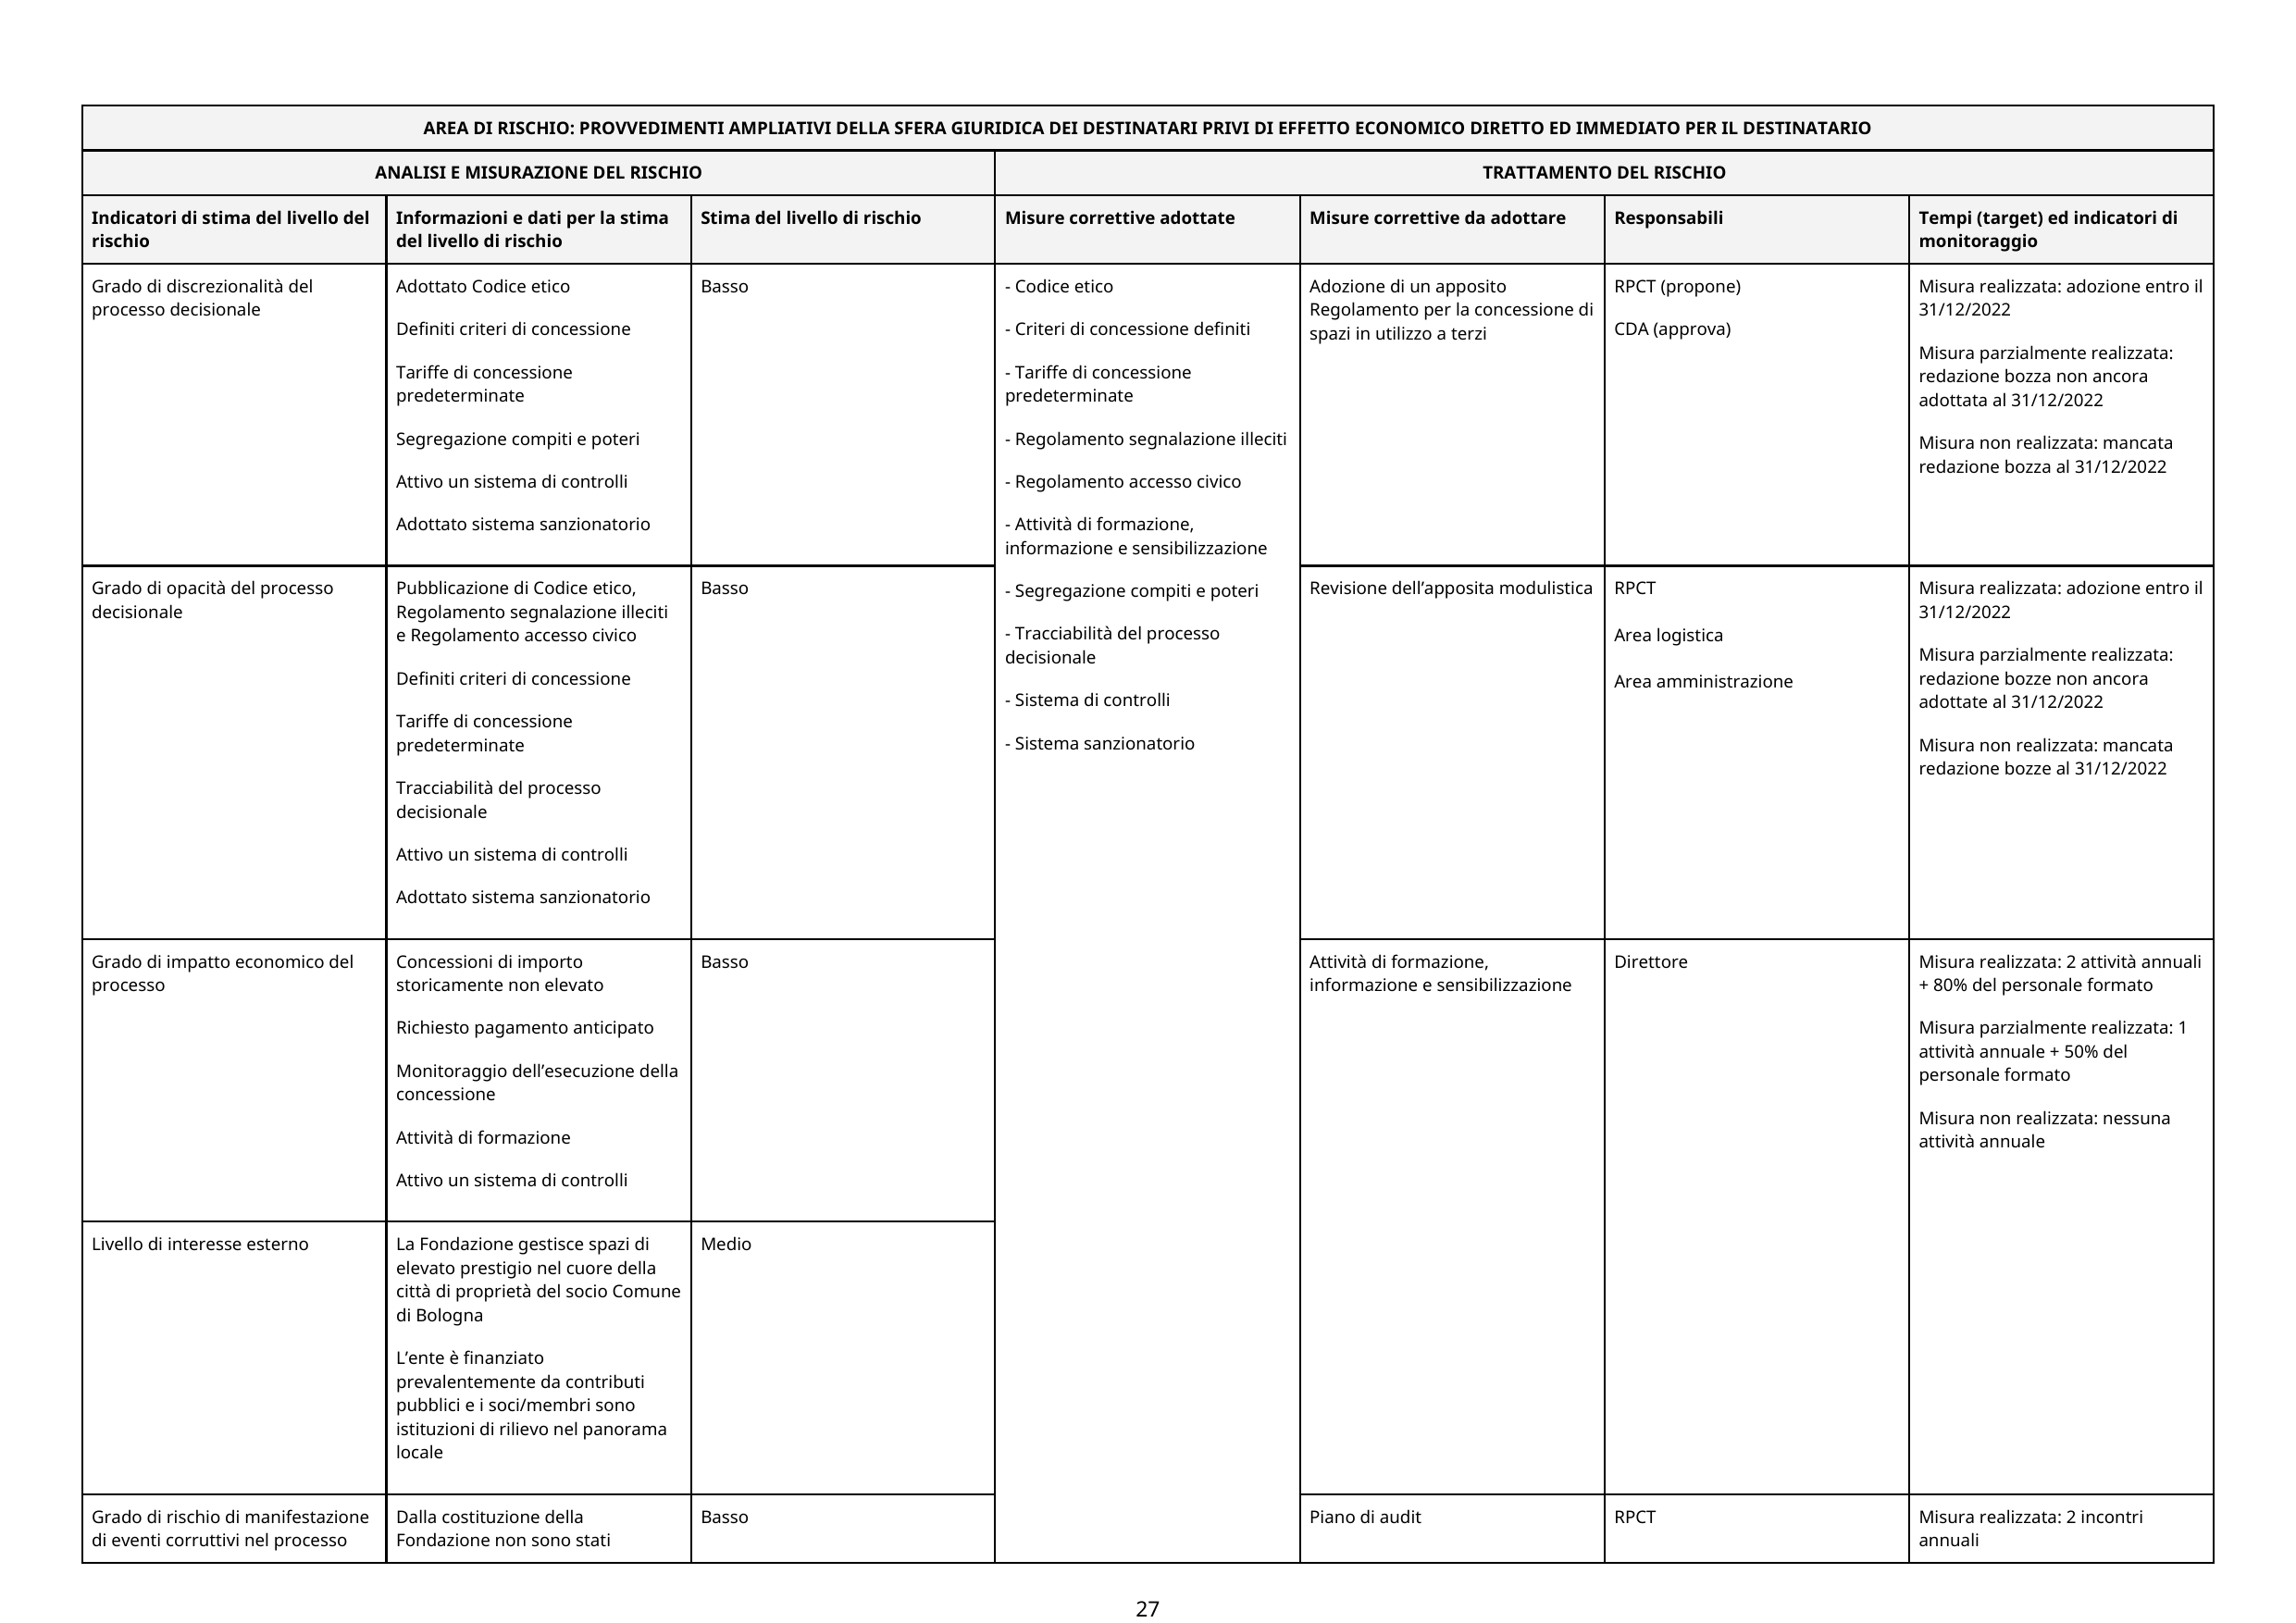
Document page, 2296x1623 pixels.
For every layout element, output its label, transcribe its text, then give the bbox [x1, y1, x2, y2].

table_cell Adozione di un apposito Regolamento per la concessione di spazi in utilizzo a terzi [1301, 265, 1604, 564]
table_cell Concessioni di importo storicamente non elevato Richiesto pagamento anticipato Monitoraggio dell’esecuzione della concessione Attività di formazione Attivo un sistema di controlli [388, 940, 690, 1220]
table_cell Basso [692, 940, 994, 1220]
table_cell Misure correttive da adottare [1301, 196, 1604, 263]
table_cell Indicatori di stima del livello del rischio [83, 196, 385, 263]
table_cell Misure correttive adottate [996, 196, 1299, 263]
table_cell Grado di opacità del processo decisionale [83, 567, 385, 937]
table_cell Attività di formazione, informazione e sensibilizzazione [1301, 940, 1604, 1493]
table_cell Informazioni e dati per la stima del livello di rischio [388, 196, 690, 263]
table_cell RPCT Area logistica Area amministrazione [1606, 567, 1908, 937]
table_cell La Fondazione gestisce spazi di elevato prestigio nel cuore della città di proprietà del socio Comune di Bologna L’ente è finanziato prevalentemente da contributi pubblici e i soci/membri sono istituzioni di rilievo nel panorama locale [388, 1222, 690, 1493]
table_cell Tempi (target) ed indicatori di monitoraggio [1910, 196, 2213, 263]
table_cell Misura realizzata: adozione entro il 31/12/2022 Misura parzialmente realizzata: redazione bozza non ancora adottata al 31/12/2022 Misura non realizzata: mancata redazione bozza al 31/12/2022 [1910, 265, 2213, 564]
table_cell Medio [692, 1222, 994, 1493]
table_cell Pubblicazione di Codice etico, Regolamento segnalazione illeciti e Regolamento accesso civico Definiti criteri di concessione Tariffe di concessione predeterminate Tracciabilità del processo decisionale Attivo un sistema di controlli Adottato sistema sanzionatorio [388, 567, 690, 937]
table_cell RPCT (propone) CDA (approva) [1606, 265, 1908, 564]
table_cell Misura realizzata: 2 attività annuali + 80% del personale formato Misura parzialmente realizzata: 1 attività annuale + 50% del personale formato Misura non realizzata: nessuna attività annuale [1910, 940, 2213, 1493]
table_cell Misura realizzata: 2 incontri annuali [1910, 1495, 2213, 1561]
table_cell Grado di discrezionalità del processo decisionale [83, 265, 385, 564]
table_cell ANALISI E MISURAZIONE DEL RISCHIO [83, 152, 994, 194]
table_cell Revisione dell’apposita modulistica [1301, 567, 1604, 937]
table_cell Grado di rischio di manifestazione di eventi corruttivi nel processo [83, 1495, 385, 1561]
table_cell Responsabili [1606, 196, 1908, 263]
table_cell RPCT [1606, 1495, 1908, 1561]
table_cell Misura realizzata: adozione entro il 31/12/2022 Misura parzialmente realizzata: redazione bozze non ancora adottate al 31/12/2022 Misura non realizzata: mancata redazione bozze al 31/12/2022 [1910, 567, 2213, 937]
table_cell TRATTAMENTO DEL RISCHIO [996, 152, 2213, 194]
table_cell Stima del livello di rischio [692, 196, 994, 263]
table_cell Grado di impatto economico del processo [83, 940, 385, 1220]
table_cell Livello di interesse esterno [83, 1222, 385, 1493]
table_cell Basso [692, 265, 994, 564]
table_cell Direttore [1606, 940, 1908, 1493]
table_cell Basso [692, 1495, 994, 1561]
table_cell Piano di audit [1301, 1495, 1604, 1561]
table_header AREA DI RISCHIO: PROVVEDIMENTI AMPLIATIVI DELLA SFERA GIURIDICA DEI DESTINATARI PRIVI DI EFFETTO ECONOMICO DIRETTO ED IMMEDIATO PER IL DESTINATARIO [83, 106, 2213, 149]
table_cell Basso [692, 567, 994, 937]
table_cell Dalla costituzione della Fondazione non sono stati [388, 1495, 690, 1561]
table_cell Adottato Codice etico Definiti criteri di concessione Tariffe di concessione predeterminate Segregazione compiti e poteri Attivo un sistema di controlli Adottato sistema sanzionatorio [388, 265, 690, 564]
table_cell - Codice etico - Criteri di concessione definiti - Tariffe di concessione predeterminate - Regolamento segnalazione illeciti - Regolamento accesso civico - Attività di formazione, informazione e sensibilizzazione - Segregazione compiti e poteri - Tracciabilità del processo decisionale - Sistema di controlli - Sistema sanzionatorio [996, 265, 1299, 1561]
